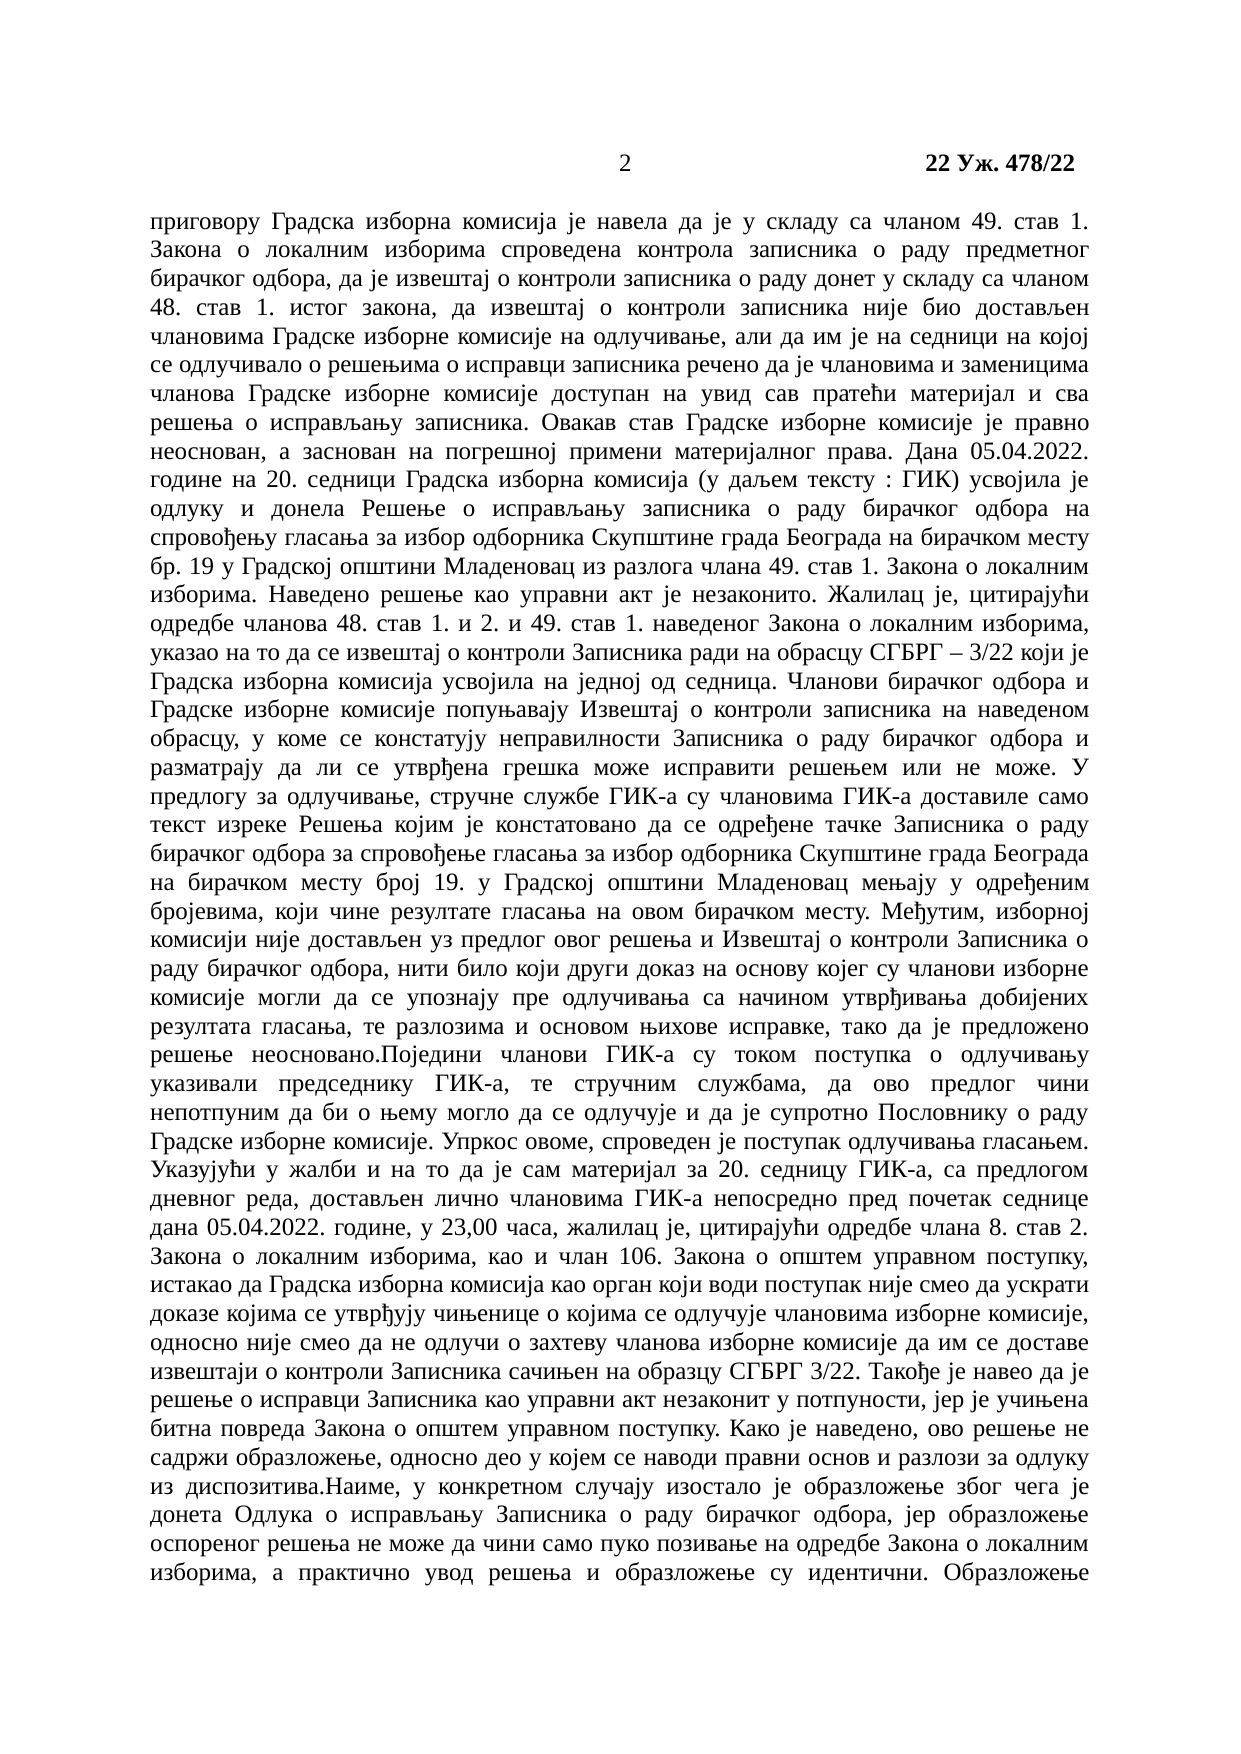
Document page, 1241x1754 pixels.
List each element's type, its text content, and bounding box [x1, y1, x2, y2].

text приговору Градска изборна комисија је навела да је у складу са чланом 49. став 1. Закона о локалним изборима спроведена контрола записника о раду предметног бирачког одбора, да је извештај о контроли записника о раду донет у складу са чланом 48. став 1. истог закона, да извештај о контроли записника није био достављен члановима Градске изборне комисије на одлучивање, али да им је на седници на којој се одлучивало о решењима о исправци записника речено да је члановима и заменицима чланова Градске изборне комисије доступан на увид сав пратећи материјал и сва решења о исправљању записника. Овакав став Градске изборне комисије је правно неоснован, а заснован на погрешној примени материјалног права. Дана 05.04.2022. године на 20. седници Градска изборна комисија (у даљем тексту : ГИК) усвојила је одлуку и донела Решење о исправљању записника о раду бирачког одбора на спровођењу гласања за избор одборника Скупштине града Београда на бирачком месту бр. 19 у Градској општини Mладеновац из разлога члана 49. став 1. Закона о локалним изборима. Наведено решење као управни акт је незаконито. Жалилац је, цитирајући одредбе чланова 48. став 1. и 2. и 49. став 1. наведеног Закона о локалним изборима, указао на то да се извештај о контроли Записника ради на обрасцу СГБРГ – 3/22 који је Градска изборна комисија усвојила на једној од седница. Чланови бирачког одбора и Градске изборне комисије попуњавају Извештај о контроли записника на наведеном обрасцу, у коме се констатују неправилности Записника о раду бирачког одбора и разматрају да ли се утврђена грешка може исправити решењем или не може. У предлогу за одлучивање, стручне службе ГИК-а су члановима ГИК-а доставиле само текст изреке Решења којим је констатовано да се одређене тачке Записника о раду бирачког одбора за спровођење гласања за избор одборника Скупштине града Београда на бирачком месту број 19. у Градској општини Младеновац мењају у одређеним бројевима, који чине резултате гласања на овом бирачком месту. Међутим, изборној комисији није достављен уз предлог овог решења и Извештај о контроли Записника о раду бирачког одбора, нити било који други доказ на основу којег су чланови изборне комисије могли да се упознају пре одлучивања са начином утврђивања добијених резултата гласања, те разлозима и основом њихове исправке, тако да је предложено решење неосновано.Поједини чланови ГИК-а су током поступка о одлучивању указивали председнику ГИК-а, те стручним службама, да ово предлог чини непотпуним да би о њему могло да се одлучује и да је супротно Пословнику о раду Градске изборне комисије. Упркос овоме, спроведен је поступак одлучивања гласањем. Указујући у жалби и на то да је сам материјал за 20. седницу ГИК-а, са предлогом дневног реда, достављен лично члановима ГИК-а непосредно пред почетак седнице дана 05.04.2022. године, у 23,00 часа, жалилац је, цитирајући одредбе члана 8. став 2. Закона о локалним изборима, као и члан 106. Закона о општем управном поступку, истакао да Градска изборна комисија као орган који води поступак није смео да ускрати доказе којима се утврђују чињенице о којима се одлучује члановима изборне комисије, односно није смео да не одлучи о захтеву чланова изборне комисије да им се доставе извештаји о контроли Записника сачињен на образцу СГБРГ 3/22. Такође је навео да је решење о исправци Записника као управни акт незаконит у потпуности, јер је учињена битна повреда Закона о општем управном поступку. Како је наведено, ово решење не садржи образложење, односно део у којем се наводи правни основ и разлози за одлуку из диспозитива.Наиме, у конкретном случају изостало је образложење због чега је донета Одлука о исправљању Записника о раду бирачког одбора, јер образложење оспореног решења не може да чини само пуко позивање на одредбе Закона о локалним изборима, а практично увод решења и образложење су идентични. Образложење [150, 206, 1090, 1586]
